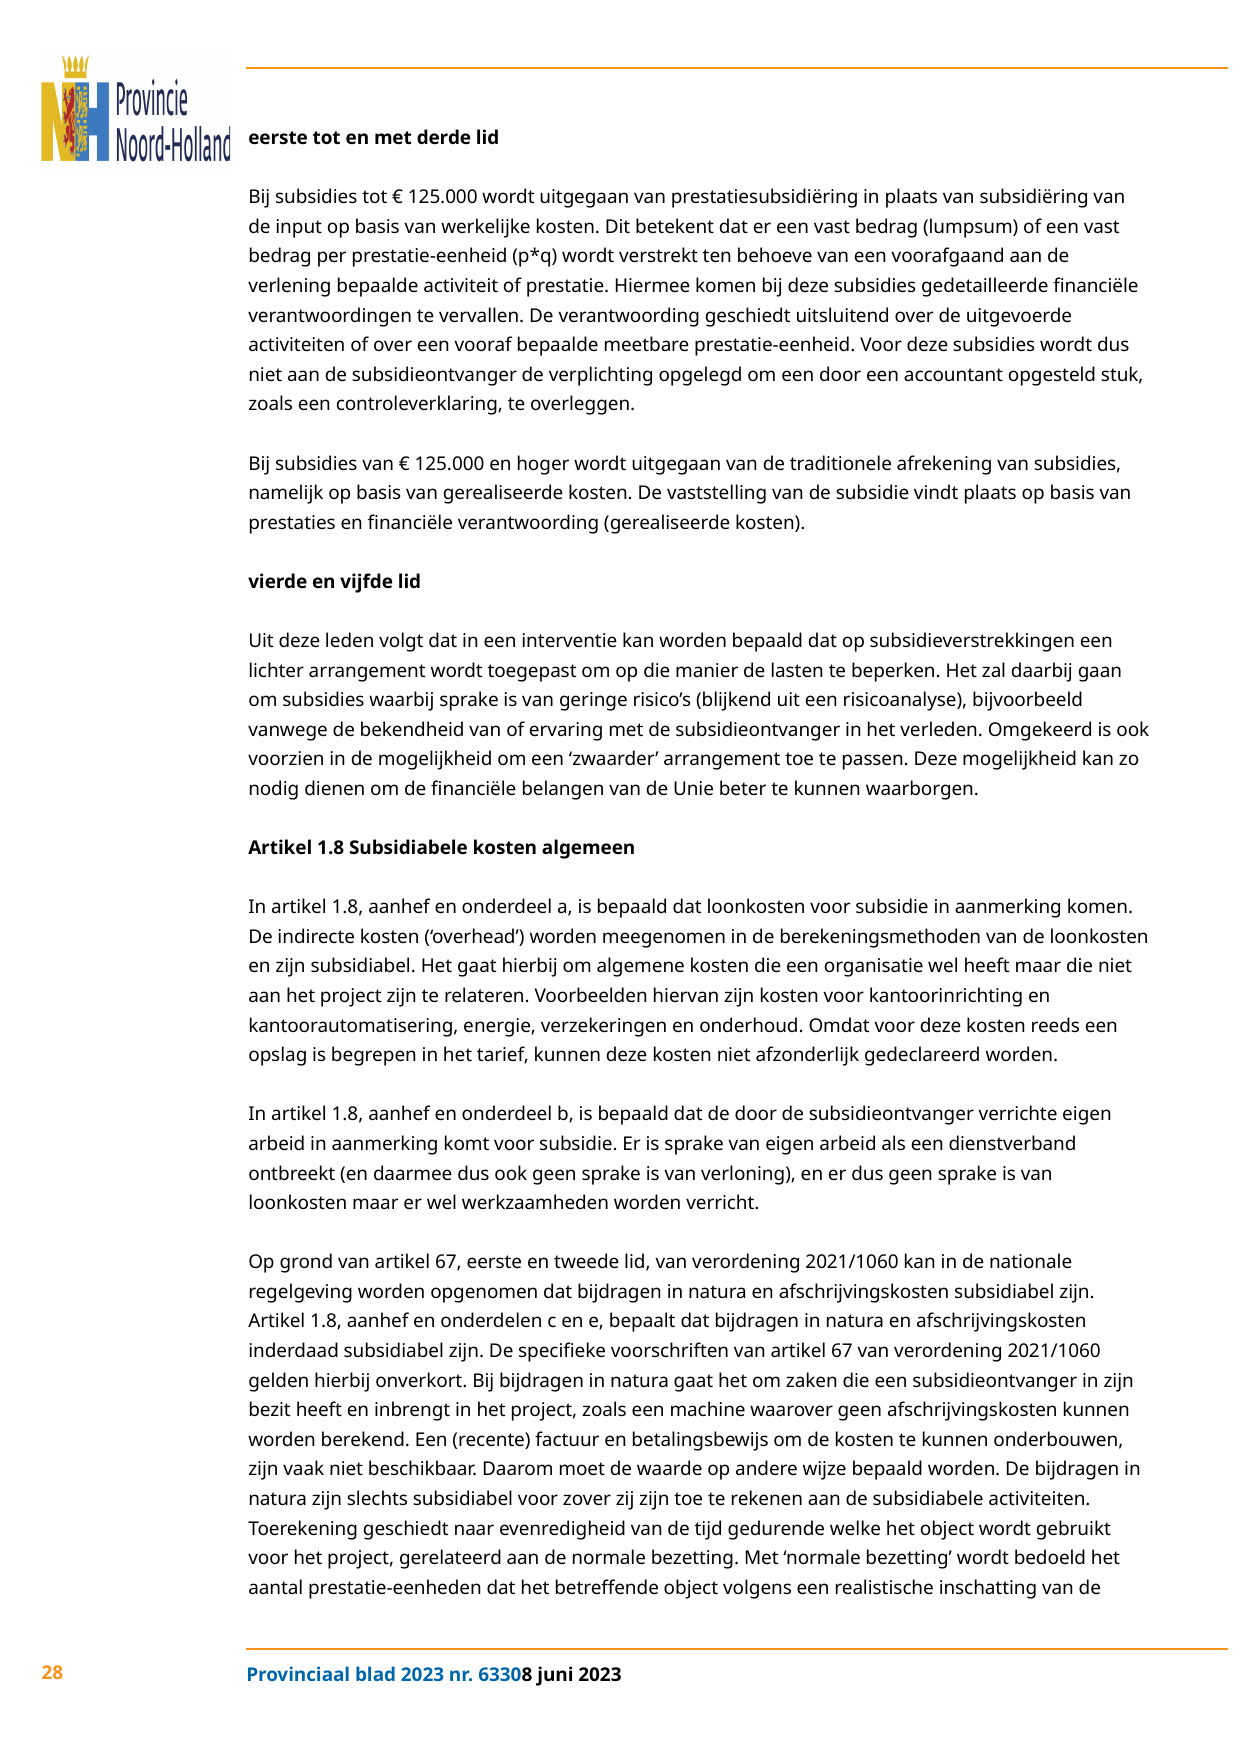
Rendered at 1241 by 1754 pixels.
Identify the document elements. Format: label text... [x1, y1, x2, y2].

text vierde en vijfde lid [248, 568, 1152, 594]
text eerste tot en met derde lid [248, 124, 1152, 150]
text Bij subsidies tot € 125.000 wordt uitgegaan van prestatiesubsidiëring in plaats van subsidiëring van de input op basis van werkelijke kosten. Dit betekent dat er een vast bedrag (lumpsum) of een vast bedrag per prestatie-eenheid (p*q) wordt verstrekt ten behoeve van een voorafgaand aan de verlening bepaalde activiteit of prestatie. Hiermee komen bij deze subsidies gedetailleerde financiële verantwoordingen te vervallen. De verantwoording geschiedt uitsluitend over de uitgevoerde activiteiten of over een vooraf bepaalde meetbare prestatie-eenheid. Voor deze subsidies wordt dus niet aan de subsidieontvanger de verplichting opgelegd om een door een accountant opgesteld stuk, zoals een controleverklaring, te overleggen. [248, 183, 1152, 416]
text Bij subsidies van € 125.000 en hoger wordt uitgegaan van de traditionele afrekening van subsidies, namelijk op basis van gerealiseerde kosten. De vaststelling van de subsidie vindt plaats op basis van prestaties en financiële verantwoording (gerealiseerde kosten). [248, 450, 1152, 535]
text Uit deze leden volgt dat in een interventie kan worden bepaald dat op subsidieverstrekkingen een lichter arrangement wordt toegepast om op die manier de lasten te beperken. Het zal daarbij gaan om subsidies waarbij sprake is van geringe risico’s (blijkend uit een risicoanalyse), bijvoorbeeld vanwege de bekendheid van of ervaring met de subsidieontvanger in het verleden. Omgekeerd is ook voorzien in de mogelijkheid om een ‘zwaarder’ arrangement toe te passen. Deze mogelijkheid kan zo nodig dienen om de financiële belangen van de Unie beter te kunnen waarborgen. [248, 627, 1152, 801]
text In artikel 1.8, aanhef en onderdeel a, is bepaald dat loonkosten voor subsidie in aanmerking komen. De indirecte kosten (‘overhead’) worden meegenomen in de berekeningsmethoden van de loonkosten en zijn subsidiabel. Het gaat hierbij om algemene kosten die een organisatie wel heeft maar die niet aan het project zijn te relateren. Voorbeelden hiervan zijn kosten voor kantoorinrichting en kantoorautomatisering, energie, verzekeringen en onderhoud. Omdat voor deze kosten reeds een opslag is begrepen in het tarief, kunnen deze kosten niet afzonderlijk gedeclareerd worden. [248, 893, 1152, 1067]
text Op grond van artikel 67, eerste en tweede lid, van verordening 2021/1060 kan in de nationale regelgeving worden opgenomen dat bijdragen in natura en afschrijvingskosten subsidiabel zijn. Artikel 1.8, aanhef en onderdelen c en e, bepaalt dat bijdragen in natura en afschrijvingskosten inderdaad subsidiabel zijn. De specifieke voorschriften van artikel 67 van verordening 2021/1060 gelden hierbij onverkort. Bij bijdragen in natura gaat het om zaken die een subsidieontvanger in zijn bezit heeft en inbrengt in het project, zoals een machine waarover geen afschrijvingskosten kunnen worden berekend. Een (recente) factuur en betalingsbewijs om de kosten te kunnen onderbouwen, zijn vaak niet beschikbaar. Daarom moet de waarde op andere wijze bepaald worden. De bijdragen in natura zijn slechts subsidiabel voor zover zij zijn toe te rekenen aan de subsidiabele activiteiten. Toerekening geschiedt naar evenredigheid van de tijd gedurende welke het object wordt gebruikt voor het project, gerelateerd aan de normale bezetting. Met ‘normale bezetting’ wordt bedoeld het aantal prestatie-eenheden dat het betreffende object volgens een realistische inschatting van de [248, 1248, 1152, 1600]
text In artikel 1.8, aanhef en onderdeel b, is bepaald dat de door de subsidieontvanger verrichte eigen arbeid in aanmerking komt voor subsidie. Er is sprake van eigen arbeid als een dienstverband ontbreekt (en daarmee dus ook geen sprake is van verloning), en er dus geen sprake is van loonkosten maar er wel werkzaamheden worden verricht. [248, 1101, 1152, 1215]
text Artikel 1.8 Subsidiabele kosten algemeen [248, 834, 1152, 860]
picture [41, 47, 231, 172]
